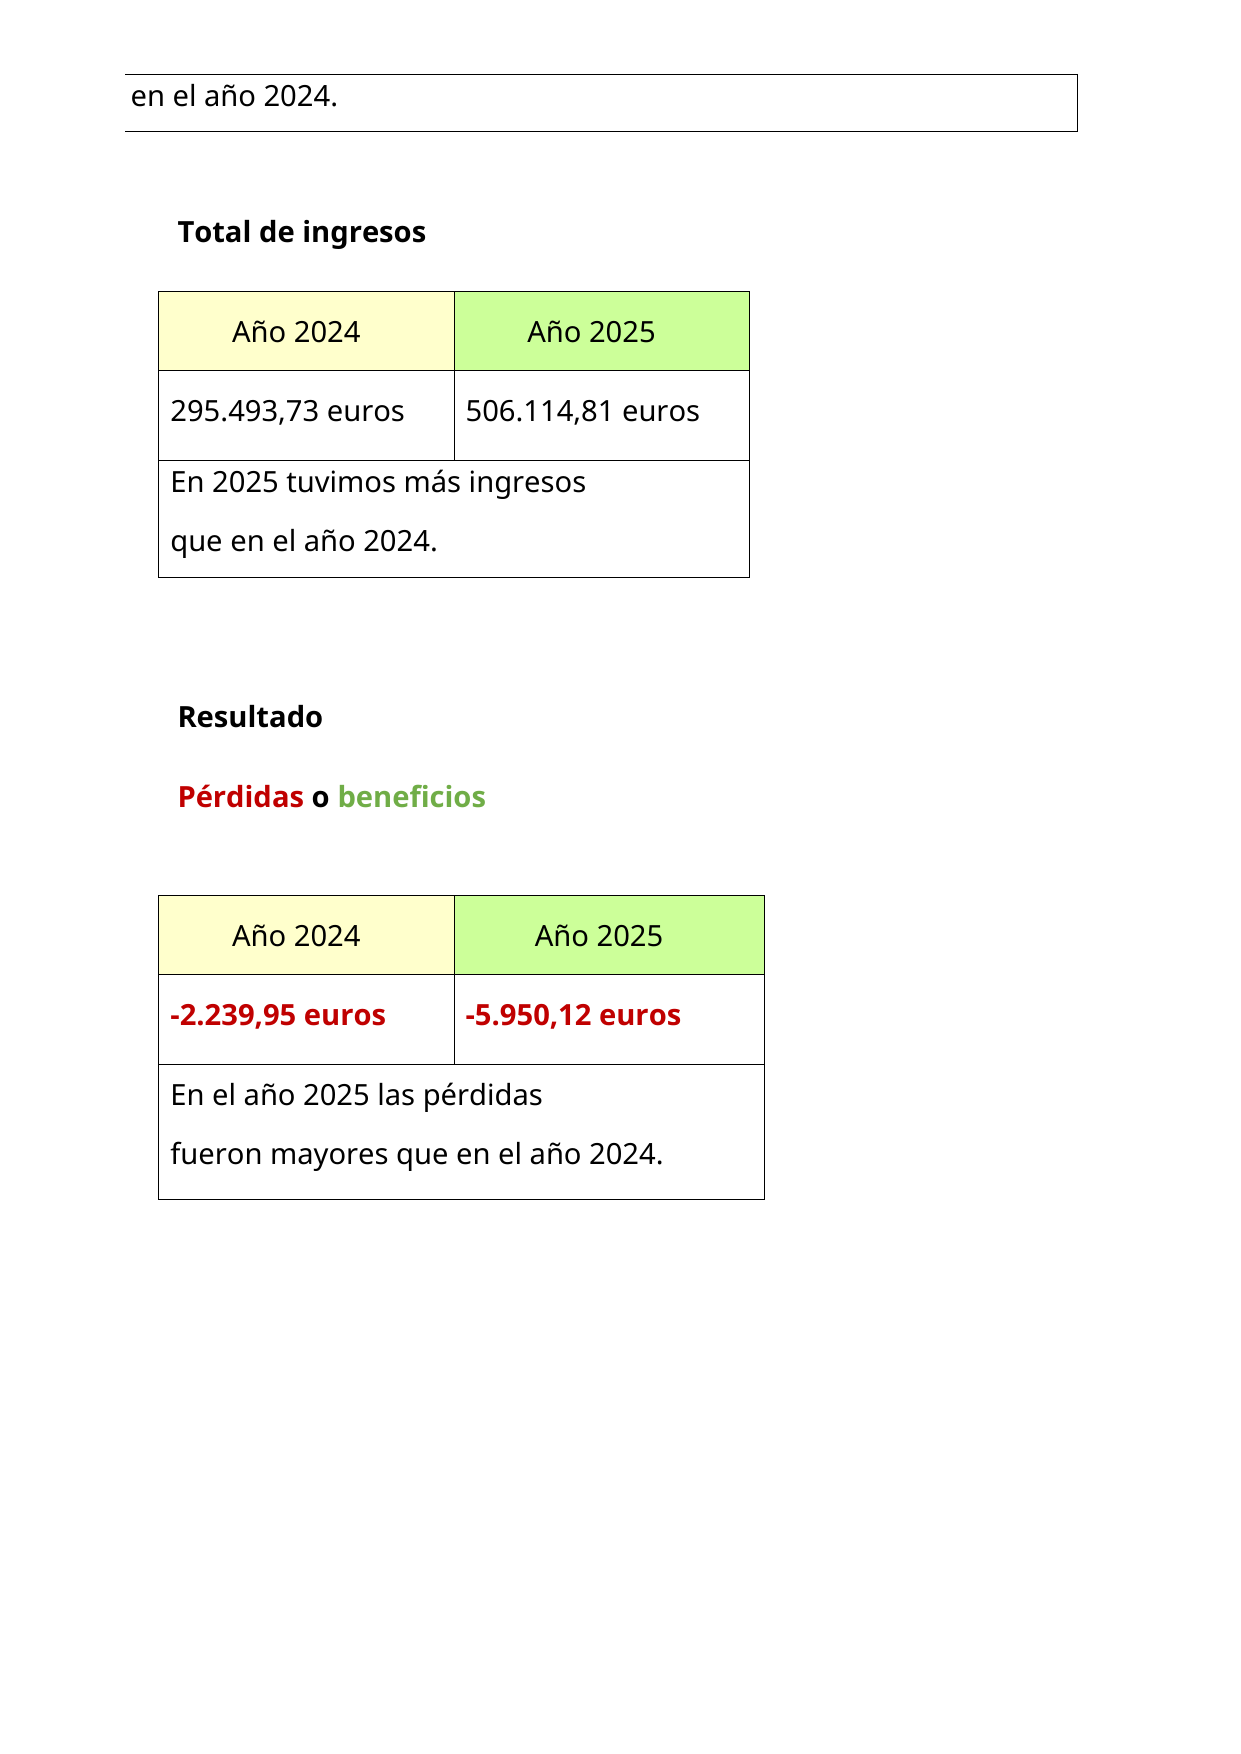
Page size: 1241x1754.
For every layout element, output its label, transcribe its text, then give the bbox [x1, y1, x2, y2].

text Total de ingresos [177, 212, 1063, 251]
table_cell 506.114,81 euros [455, 371, 749, 460]
table_header Año 2024 [159, 292, 454, 370]
table_cell -5.950,12 euros [455, 975, 764, 1064]
table_header Año 2025 [455, 292, 749, 370]
text Pérdidas o beneficios [177, 776, 1063, 816]
text Resultado [177, 697, 1063, 736]
table_cell En el año 2025 las pérdidas fueron mayores que en el año 2024. [159, 1065, 764, 1198]
table_cell -2.239,95 euros [159, 975, 454, 1064]
table_header Año 2024 [159, 896, 454, 974]
table_cell En 2025 tuvimos más ingresos que en el año 2024. [159, 461, 749, 577]
table_header Año 2025 [455, 896, 764, 974]
table_cell En 2025 tuvimos más ingresos que en el año 2024. [125, 75, 1077, 131]
table_cell 295.493,73 euros [159, 371, 454, 460]
